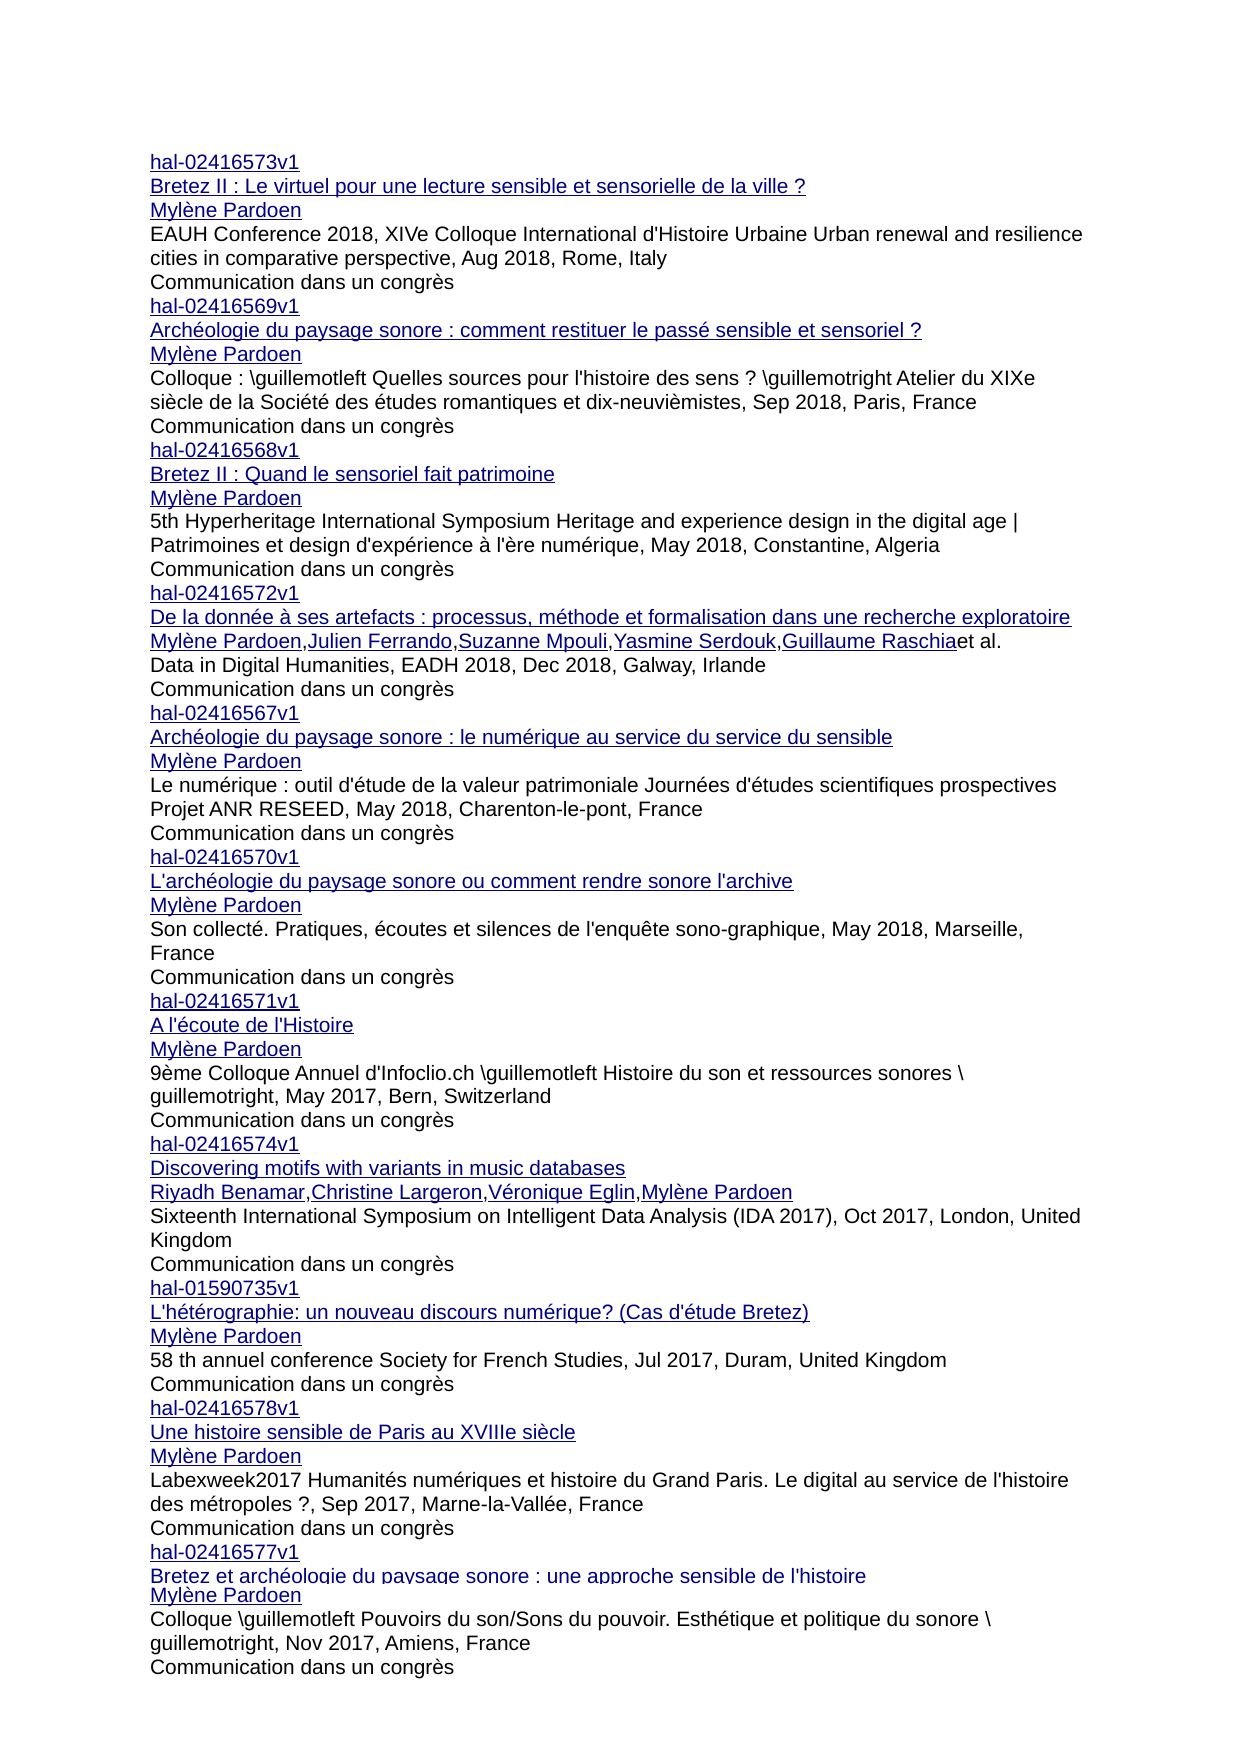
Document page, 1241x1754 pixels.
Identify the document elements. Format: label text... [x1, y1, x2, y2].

table_cell Bretez et archéologie du paysage sonore : une approche sensible de l'histoire Mylène Pardoen Colloque \guillemotleft Pouvoirs du son/Sons du pouvoir. Esthétique et politique du sonore \guillemotright, Nov 2017, Amiens, France Communication dans un congrès [150, 1564, 1090, 1679]
table_cell L'archéologie du paysage sonore ou comment rendre sonore l'archive Mylène Pardoen Son collecté. Pratiques, écoutes et silences de l'enquête sono-graphique, May 2018, Marseille, France Communication dans un congrès hal-02416571v1 [150, 869, 1090, 1012]
table_cell Discovering motifs with variants in music databases Riyadh Benamar,Christine Largeron,Véronique Eglin,Mylène Pardoen Sixteenth International Symposium on Intelligent Data Analysis (IDA 2017), Oct 2017, London, United Kingdom Communication dans un congrès hal-01590735v1 [150, 1156, 1090, 1300]
table_cell Archéologie du paysage sonore : le numérique au service du service du sensible Mylène Pardoen Le numérique : outil d'étude de la valeur patrimoniale Journées d'études scientifiques prospectives Projet ANR RESEED, May 2018, Charenton-le-pont, France Communication dans un congrès hal-02416570v1 [150, 725, 1090, 869]
table_cell A l'écoute de l'Histoire Mylène Pardoen 9ème Colloque Annuel d'Infoclio.ch \guillemotleft Histoire du son et ressources sonores \guillemotright, May 2017, Bern, Switzerland Communication dans un congrès hal-02416574v1 [150, 1013, 1090, 1156]
table_cell Bretez II : Quand le sensoriel fait patrimoine Mylène Pardoen 5th Hyperheritage International Symposium Heritage and experience design in the digital age | Patrimoines et design d'expérience à l'ère numérique, May 2018, Constantine, Algeria Communication dans un congrès hal-02416572v1 [150, 461, 1090, 605]
table_cell Archéologie du paysage sonore : comment restituer le passé sensible et sensoriel ? Mylène Pardoen Colloque : \guillemotleft Quelles sources pour l'histoire des sens ? \guillemotright Atelier du XIXe siècle de la Société des études romantiques et dix-neuvièmistes, Sep 2018, Paris, France Communication dans un congrès hal-02416568v1 [150, 318, 1090, 461]
table_cell Une histoire sensible de Paris au XVIIIe siècle Mylène Pardoen Labexweek2017 Humanités numériques et histoire du Grand Paris. Le digital au service de l'histoire des métropoles ?, Sep 2017, Marne-la-Vallée, France Communication dans un congrès hal-02416577v1 [150, 1420, 1090, 1563]
table_cell L'hétérographie: un nouveau discours numérique? (Cas d'étude Bretez) Mylène Pardoen 58 th annuel conference Society for French Studies, Jul 2017, Duram, United Kingdom Communication dans un congrès hal-02416578v1 [150, 1300, 1090, 1420]
table_cell De la donnée à ses artefacts : processus, méthode et formalisation dans une recherche exploratoire Mylène Pardoen,Julien Ferrando,Suzanne Mpouli,Yasmine Serdouk,Guillaume Raschiaet al. Data in Digital Humanities, EADH 2018, Dec 2018, Galway, Irlande Communication dans un congrès hal-02416567v1 [150, 605, 1090, 725]
table_cell hal-02416573v1 [150, 150, 1090, 174]
table_cell Bretez II : Le virtuel pour une lecture sensible et sensorielle de la ville ? Mylène Pardoen EAUH Conference 2018, XIVe Colloque International d'Histoire Urbaine Urban renewal and resilience cities in comparative perspective, Aug 2018, Rome, Italy Communication dans un congrès hal-02416569v1 [150, 174, 1090, 318]
